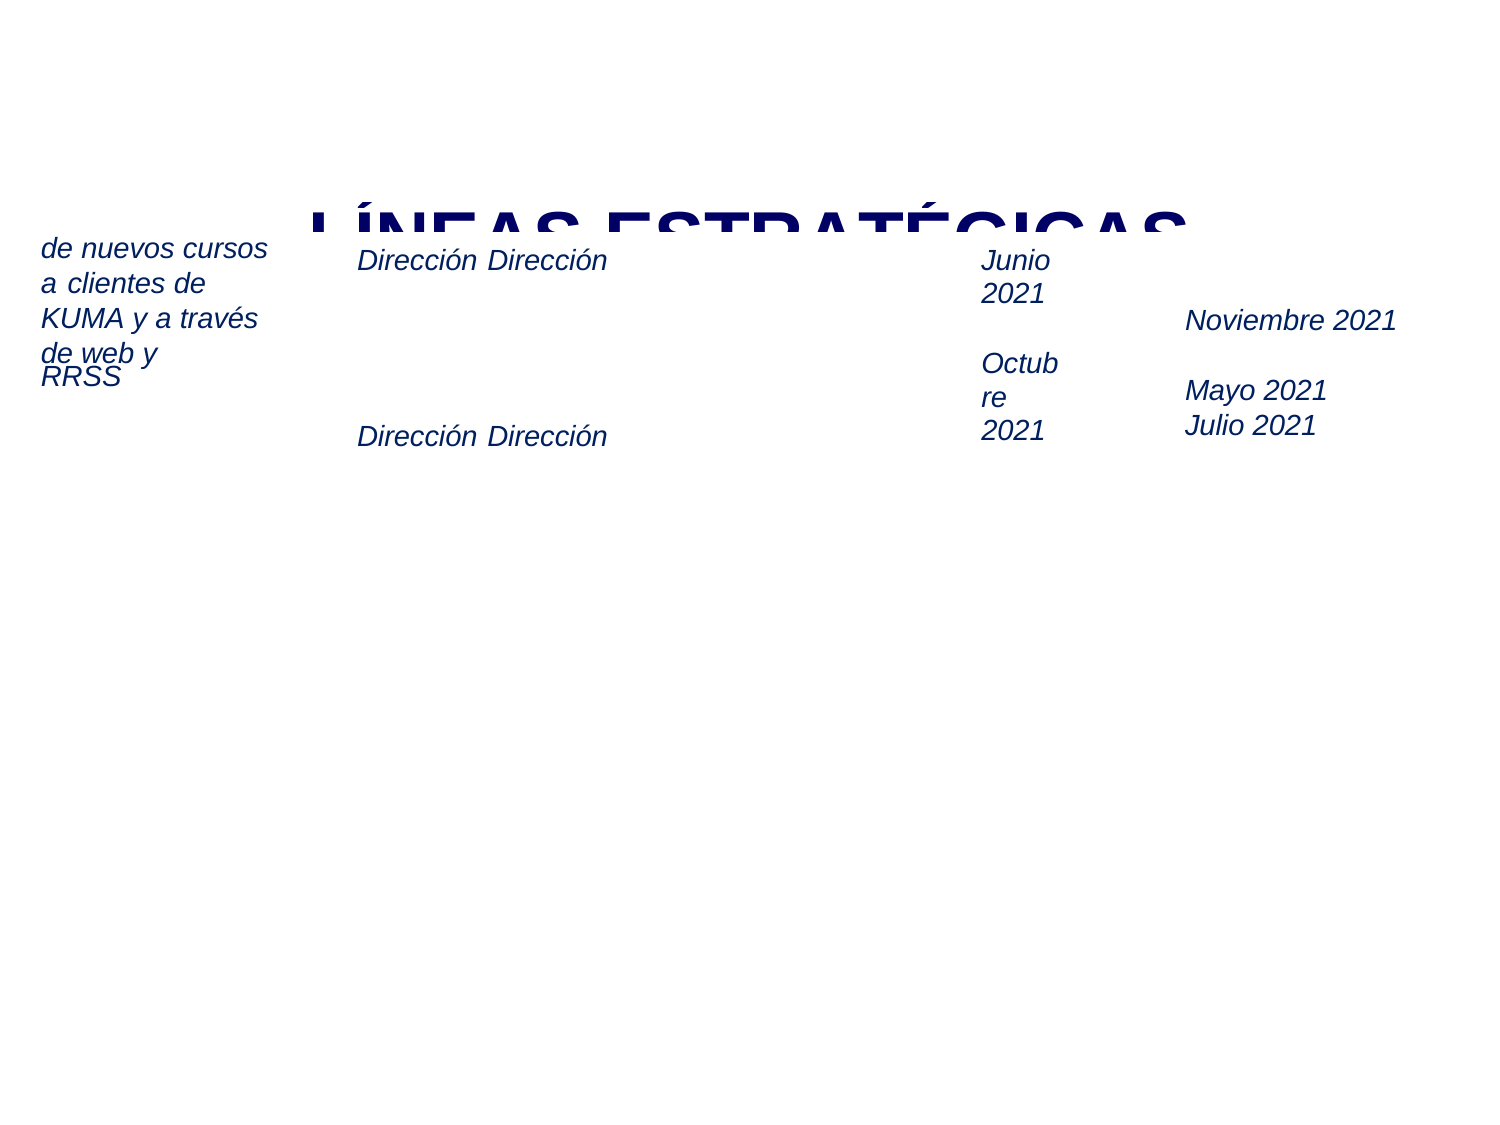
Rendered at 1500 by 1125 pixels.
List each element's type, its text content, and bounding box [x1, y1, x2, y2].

text Dirección Dirección [357, 243, 892, 276]
text Noviembre 2021 [1185, 303, 1500, 337]
text Dirección Dirección [357, 382, 892, 452]
text Junio 2021 [981, 243, 1070, 310]
text Creación de nuevos cursos Comercialización de nuevos cursos a clientes de KUMA y a través de web y [41, 232, 293, 369]
text Mayo 2021 [1185, 373, 1500, 407]
text RRSS [41, 371, 300, 391]
text Julio 2021 [1185, 408, 1500, 442]
text Octubre 2021 [981, 346, 1070, 447]
